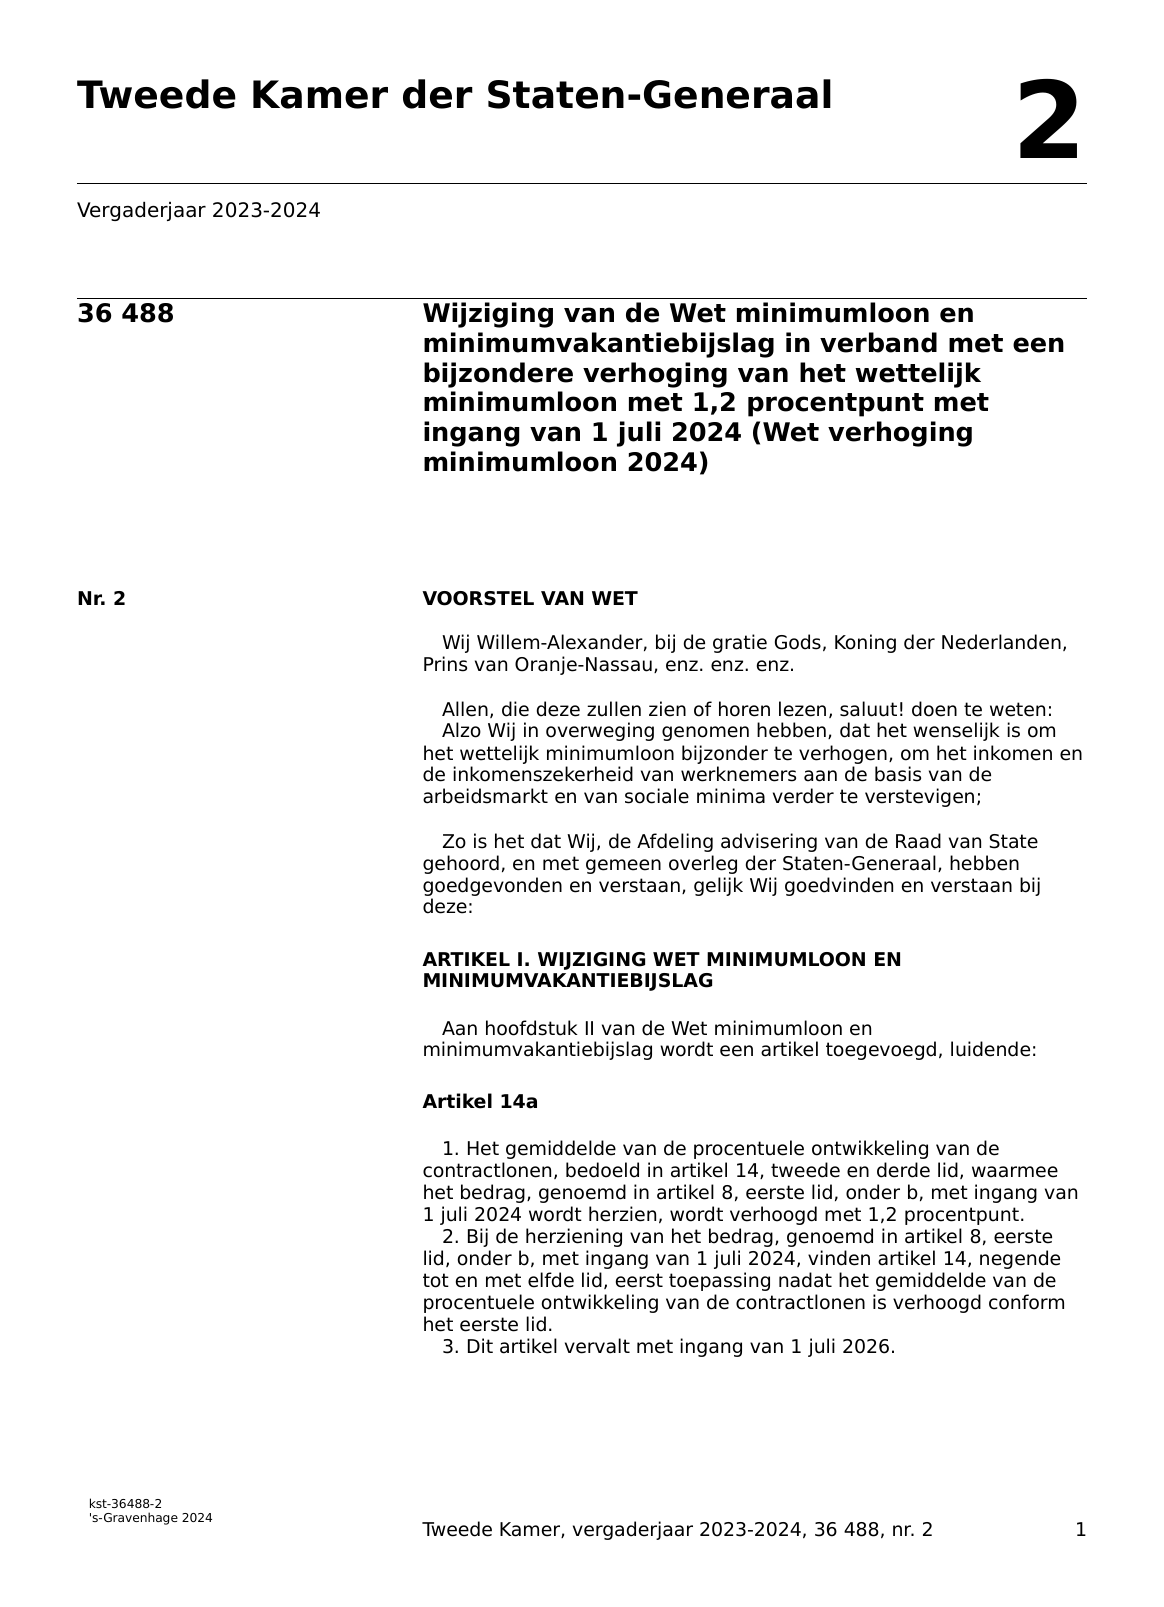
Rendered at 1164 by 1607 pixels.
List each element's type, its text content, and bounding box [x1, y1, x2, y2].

subtitle 36 488 Wijziging van de Wet minimumloon en minimumvakantiebijslag in verband met een bijzondere verhoging van het wettelijk minimumloon met 1,2 procentpunt met ingang van 1 juli 2024 (Wet verhoging minimumloon 2024) [77, 299, 1087, 477]
text 1. Het gemiddelde van de procentuele ontwikkeling van de contractlonen, bedoeld in artikel 14, tweede en derde lid, waarmee het bedrag, genoemd in artikel 8, eerste lid, onder b, met ingang van 1 juli 2024 wordt herzien, wordt verhoogd met 1,2 procentpunt. [422, 1138, 1087, 1226]
subtitle Nr. 2 VOORSTEL VAN WET [77, 588, 1087, 610]
text Allen, die deze zullen zien of horen lezen, saluut! doen te weten: [422, 698, 1087, 720]
text 3. Dit artikel vervalt met ingang van 1 juli 2026. [422, 1336, 1087, 1358]
subtitle Artikel 14a [422, 1091, 1087, 1113]
text 's-Gravenhage 2024 [88, 1511, 323, 1525]
subtitle ARTIKEL I. WIJZIGING WET MINIMUMLOON EN MINIMUMVAKANTIEBIJSLAG [422, 948, 1087, 992]
text kst-36488-2 [88, 1497, 323, 1511]
text Zo is het dat Wij, de Afdeling advisering van de Raad van State gehoord, en met gemeen overleg der Staten-Generaal, hebben goedgevonden en verstaan, gelijk Wij goedvinden en verstaan bij deze: [422, 831, 1087, 918]
table_header 2 [886, 59, 1087, 183]
text 2. Bij de herziening van het bedrag, genoemd in artikel 8, eerste lid, onder b, met ingang van 1 juli 2024, vinden artikel 14, negende tot en met elfde lid, eerst toepassing nadat het gemiddelde van de procentuele ontwikkeling van de contractlonen is verhoogd conform het eerste lid. [422, 1226, 1087, 1336]
text Wij Willem-Alexander, bij de gratie Gods, Koning der Nederlanden, Prins van Oranje-Nassau, enz. enz. enz. [422, 632, 1087, 676]
text Alzo Wij in overweging genomen hebben, dat het wenselijk is om het wettelijk minimumloon bijzonder te verhogen, om het inkomen en de inkomenszekerheid van werknemers aan de basis van de arbeidsmarkt en van sociale minima verder te verstevigen; [422, 720, 1087, 808]
text Aan hoofdstuk II van de Wet minimumloon en minimumvakantiebijslag wordt een artikel toegevoegd, luidende: [422, 1017, 1087, 1061]
table_header Tweede Kamer der Staten-Generaal [77, 59, 886, 183]
table_cell Vergaderjaar 2023-2024 [77, 184, 1087, 298]
